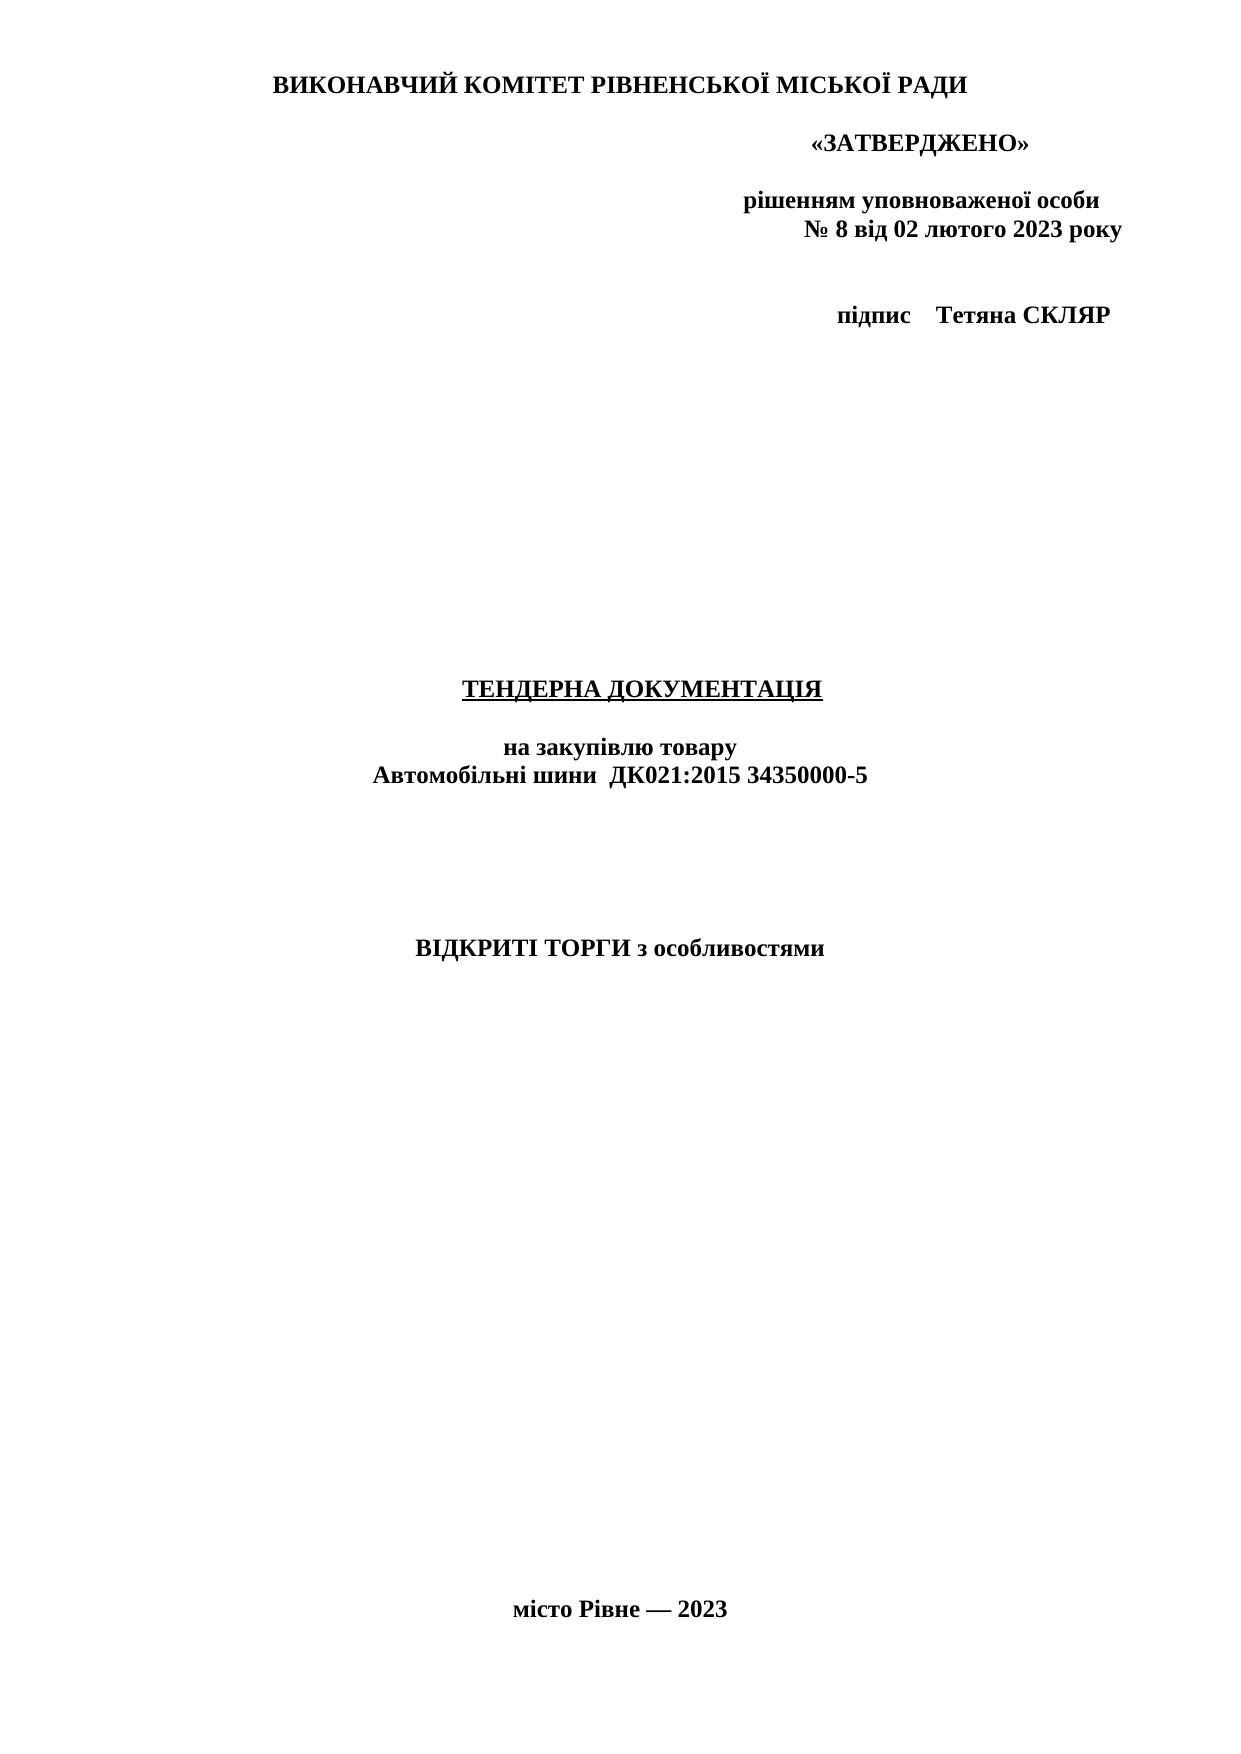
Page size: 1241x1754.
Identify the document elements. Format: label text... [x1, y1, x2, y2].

text підпис Тетяна СКЛЯР [118, 301, 1122, 329]
text місто Рівне — 2023 [118, 1594, 1122, 1623]
text Автомобільні шини ДК021:2015 34350000-5 [118, 761, 1122, 789]
text на закупівлю товару [118, 732, 1122, 761]
text ТЕНДЕРНА ДОКУМЕНТАЦІЯ [118, 674, 1122, 703]
text рішенням уповноваженої особи [118, 186, 1122, 214]
text ВІДКРИТІ ТОРГИ з особливостями [118, 933, 1122, 962]
text ВИКОНАВЧИЙ КОМІТЕТ РІВНЕНСЬКОЇ МІСЬКОЇ РАДИ [118, 71, 1122, 99]
text «ЗАТВЕРДЖЕНО» [118, 128, 1122, 157]
text № 8 від 02 лютого 2023 року [118, 214, 1122, 243]
